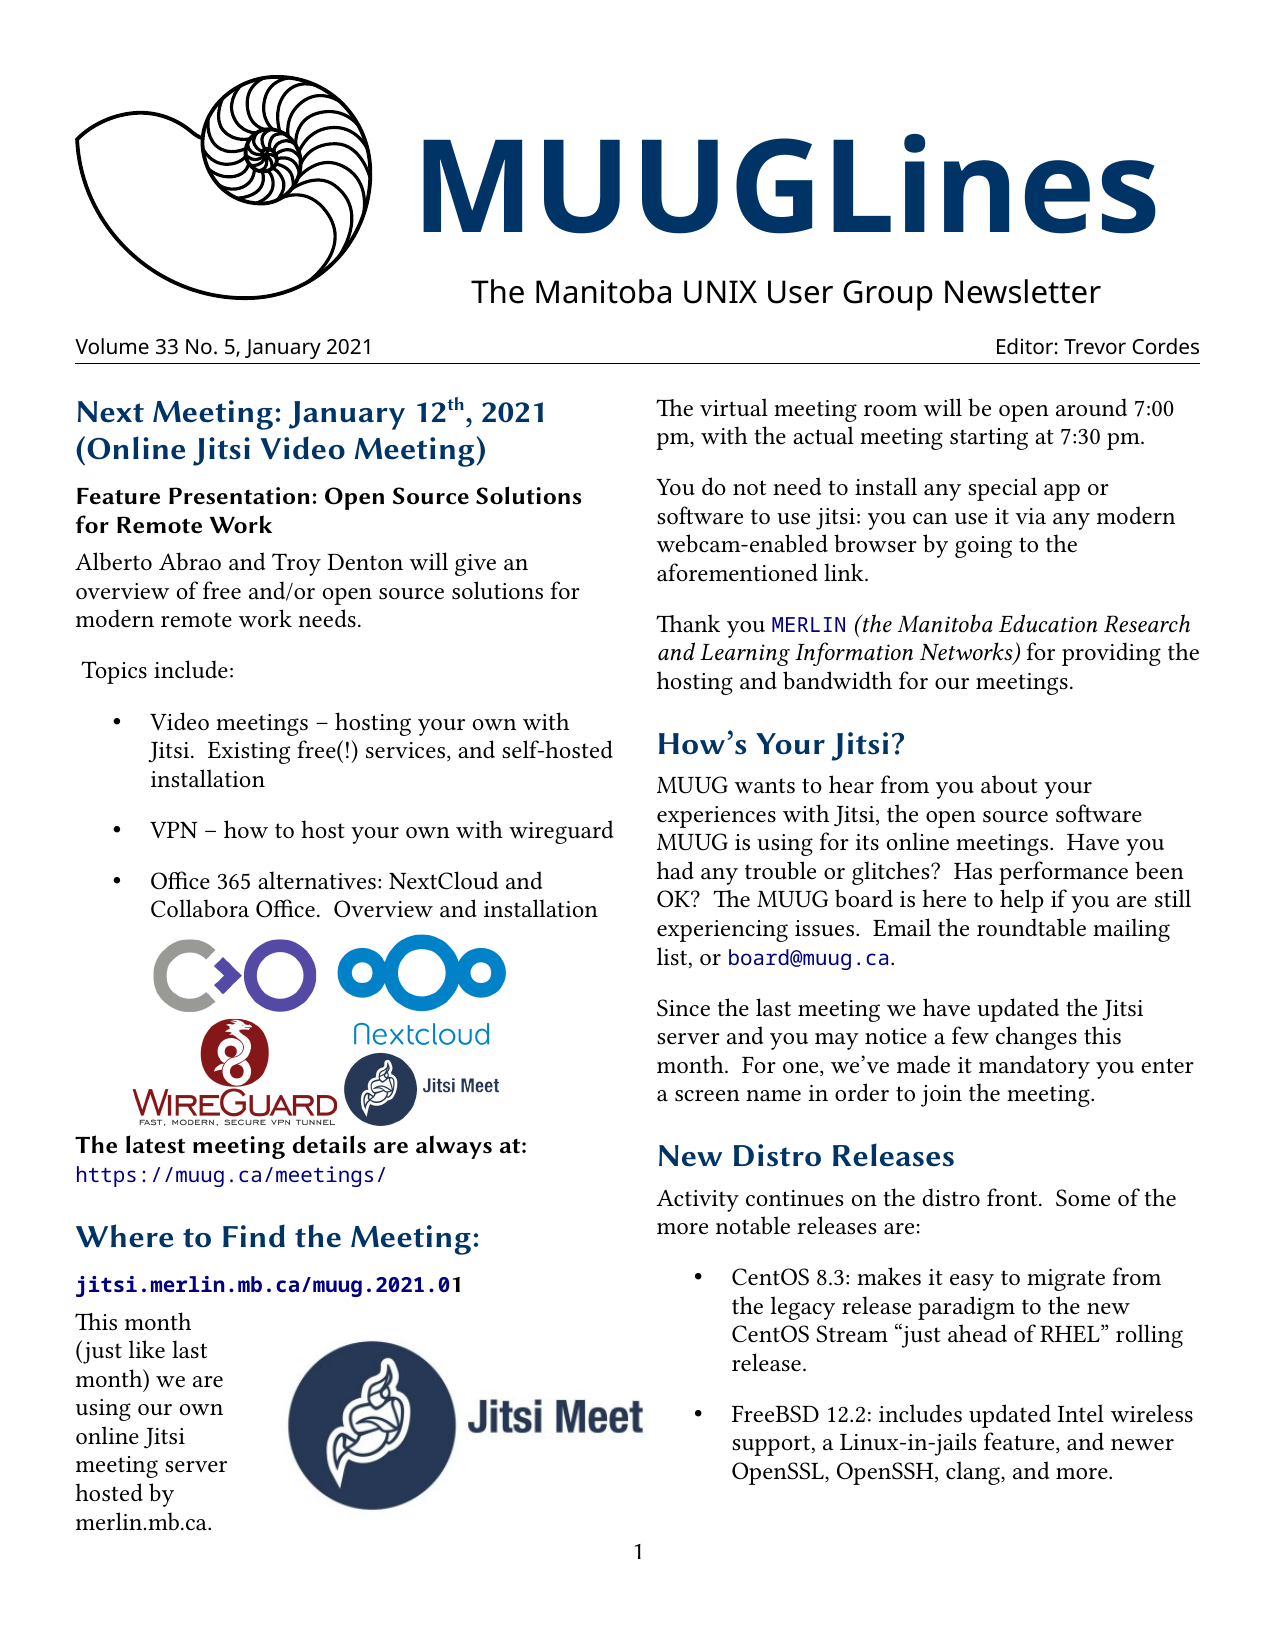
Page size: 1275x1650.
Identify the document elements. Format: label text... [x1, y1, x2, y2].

text MUUG wants to hear from you about your experiences with Jitsi, the open source software MUUG is using for its online meetings. Have you had any trouble or glitches? Has performance been OK? The MUUG board is here to help if you are still experiencing issues. Email the roundtable mailing list, or board@muug.ca. [656, 771, 1200, 971]
text The virtual meeting room will be open around 7:00 pm, with the actual meeting starting at 7:30 pm. [656, 393, 1200, 451]
text [298, 114, 360, 146]
text [234, 94, 257, 131]
text Volume 33 No. 5, January 2021 Editor: Trevor Cordes [75, 332, 1200, 363]
subtitle The latest meeting details are always at: [75, 954, 619, 1160]
subtitle How’s Your Jitsi? [656, 725, 1200, 762]
list FreeBSD 12.2: includes updated Intel wireless support, a Linux-in-jails feature, and newer OpenSSL, OpenSSH, clang, and more. [694, 1400, 1200, 1485]
text [210, 109, 246, 150]
subtitle jitsi.merlin.mb.ca/muug.2021.01 [75, 1270, 619, 1299]
picture [280, 1322, 648, 1533]
text [280, 94, 312, 131]
list Video meetings – hosting your own with Jitsi. Existing free(!) services, and self-hosted installation [113, 707, 619, 793]
list CentOS 8.3: makes it easy to migrate from the legacy release paradigm to the new CentOS Stream “just ahead of RHEL” rolling release. [694, 1263, 1200, 1377]
list VPN – how to host your own with wireguard [113, 816, 619, 844]
text [249, 94, 267, 127]
text [221, 94, 250, 137]
text Activity continues on the distro front. Some of the more notable releases are: [656, 1183, 1200, 1241]
text [301, 130, 367, 163]
text [290, 98, 348, 138]
text Topics include: [75, 656, 619, 685]
subtitle Next Meeting: January 12th, 2021 (Online Jitsi Video Meeting) [75, 393, 619, 467]
subtitle Where to Find the Meeting: [75, 1218, 619, 1255]
list Office 365 alternatives: NextCloud and Collabora Office. Overview and installation [113, 867, 619, 924]
text [303, 146, 368, 193]
text This month (just like last month) we are using our own online Jitsi meeting server hosted by merlin.mb.ca. [75, 1308, 619, 1536]
subtitle https://muug.ca/meetings/ [75, 1160, 619, 1188]
text [75, 150, 147, 270]
subtitle New Distro Releases [656, 1138, 1200, 1174]
picture [124, 929, 512, 1132]
text You do not need to install any special app or software to use jitsi: you can use it via any modern webcam-enabled browser by going to the aforementioned link. [656, 473, 1200, 587]
text [292, 182, 350, 264]
text MUUGLines [330, 94, 1200, 270]
text Since the last meeting we have updated the Jitsi server and you may notice a few changes this month. For one, we’ve made it mandatory you enter a screen name in order to join the meeting. [656, 993, 1200, 1108]
subtitle Feature Presentation: Open Source Solutions for Remote Work [75, 482, 619, 539]
text [266, 94, 282, 128]
text [299, 165, 362, 233]
text [75, 94, 223, 137]
text [80, 115, 333, 270]
text Alberto Abrao and Troy Denton will give an overview of free and/or open source solutions for modern remote work needs. [75, 548, 619, 634]
text Thank you MERLIN (the Manitoba Education Research and Learning Information Networks) for providing the hosting and bandwidth for our meetings. [656, 610, 1200, 695]
text The Manitoba UNIX User Group Newsletter [75, 270, 1200, 313]
